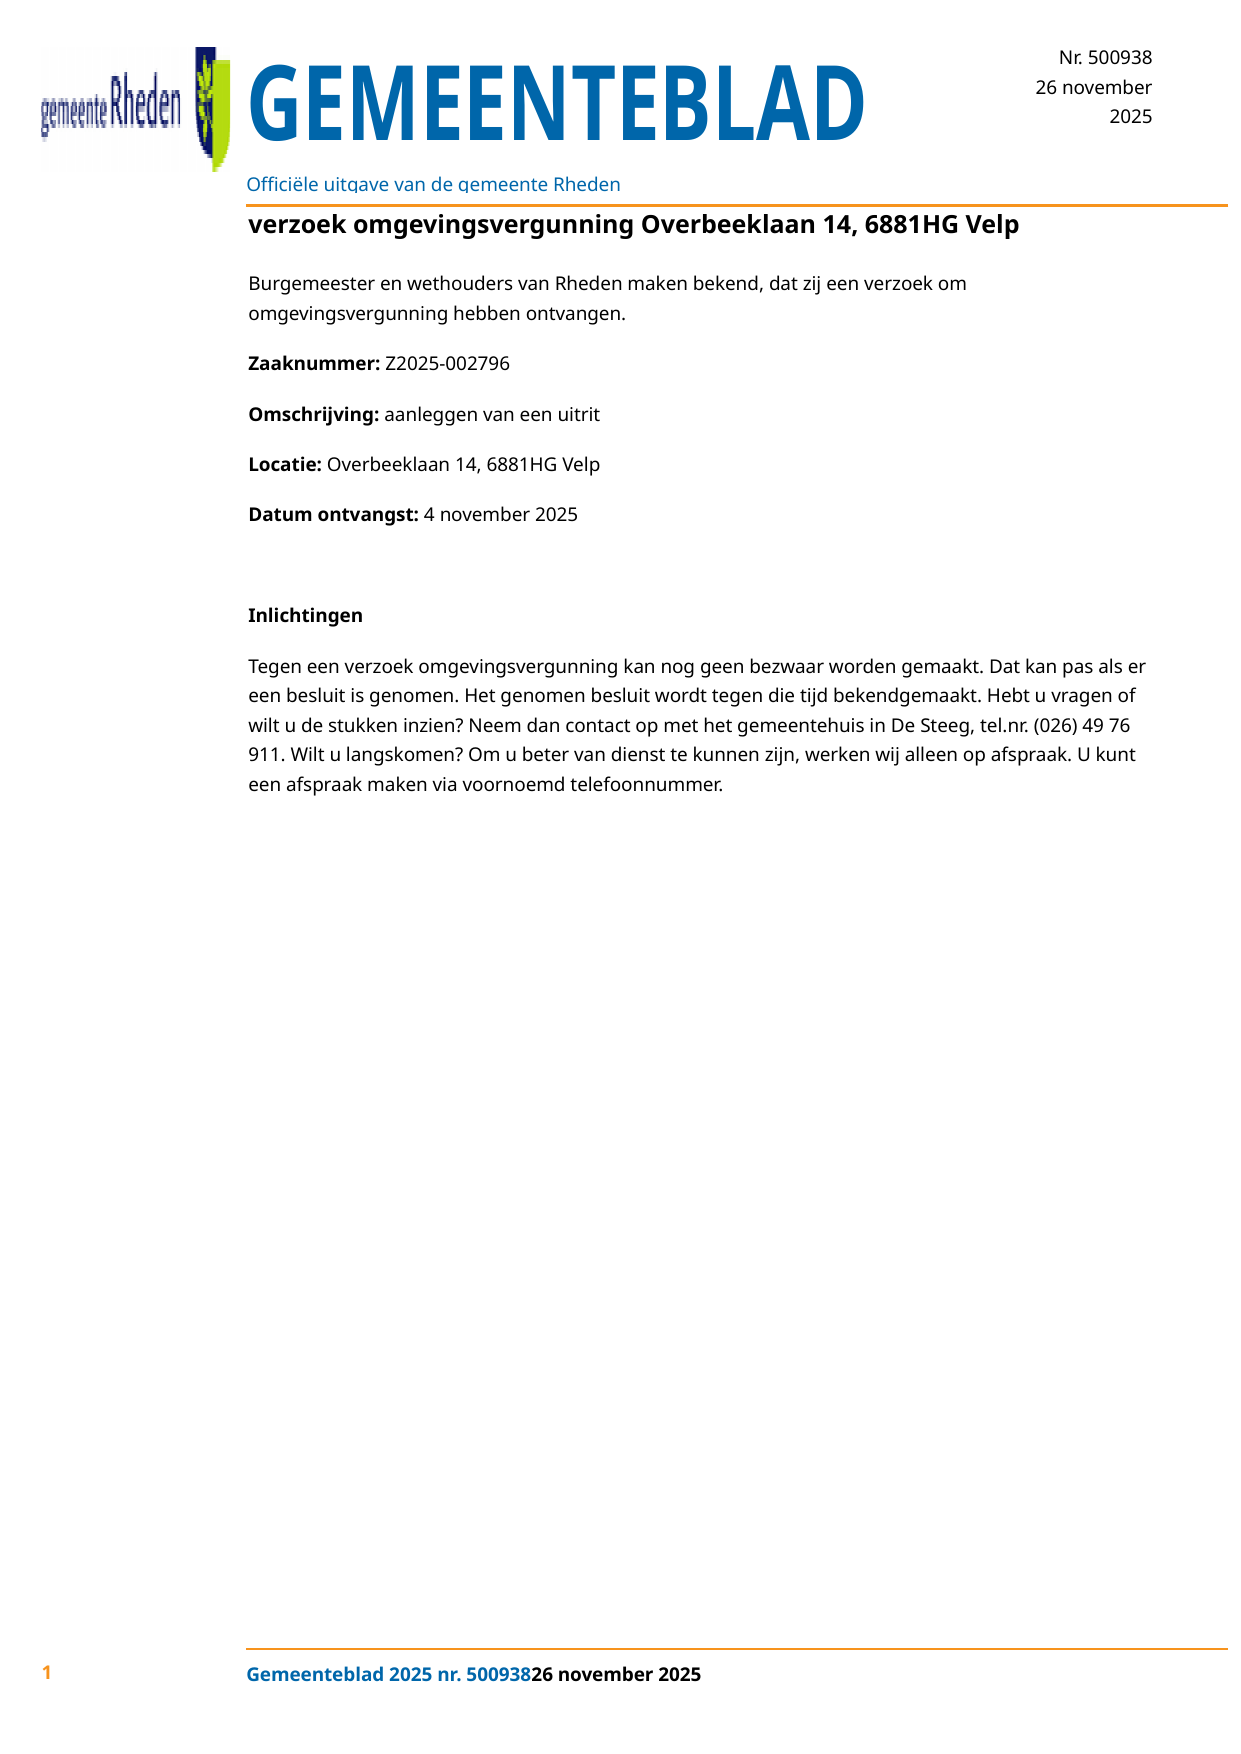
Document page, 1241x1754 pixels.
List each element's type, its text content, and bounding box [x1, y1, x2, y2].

text Locatie: Overbeeklaan 14, 6881HG Velp [248, 451, 1152, 477]
text Zaaknummer: Z2025-002796 [248, 350, 1152, 376]
text Tegen een verzoek omgevingsvergunning kan nog geen bezwaar worden gemaakt. Dat kan pas als er een besluit is genomen. Het genomen besluit wordt tegen die tijd bekendgemaakt. Hebt u vragen of wilt u de stukken inzien? Neem dan contact op met het gemeentehuis in De Steeg, tel.nr. (026) 49 76 911. Wilt u langskomen? Om u beter van dienst te kunnen zijn, werken wij alleen op afspraak. U kunt een afspraak maken via voornoemd telefoonnummer. [248, 653, 1152, 797]
picture [41, 47, 231, 172]
text Burgemeester en wethouders van Rheden maken bekend, dat zij een verzoek om omgevingsvergunning hebben ontvangen. [248, 270, 1152, 326]
text Datum ontvangst: 4 november 2025 [248, 502, 1152, 527]
text Omschrijving: aanleggen van een uitrit [248, 401, 1152, 426]
text verzoek omgevingsvergunning Overbeeklaan 14, 6881HG Velp [248, 207, 1152, 241]
text Inlichtingen [248, 602, 1152, 628]
